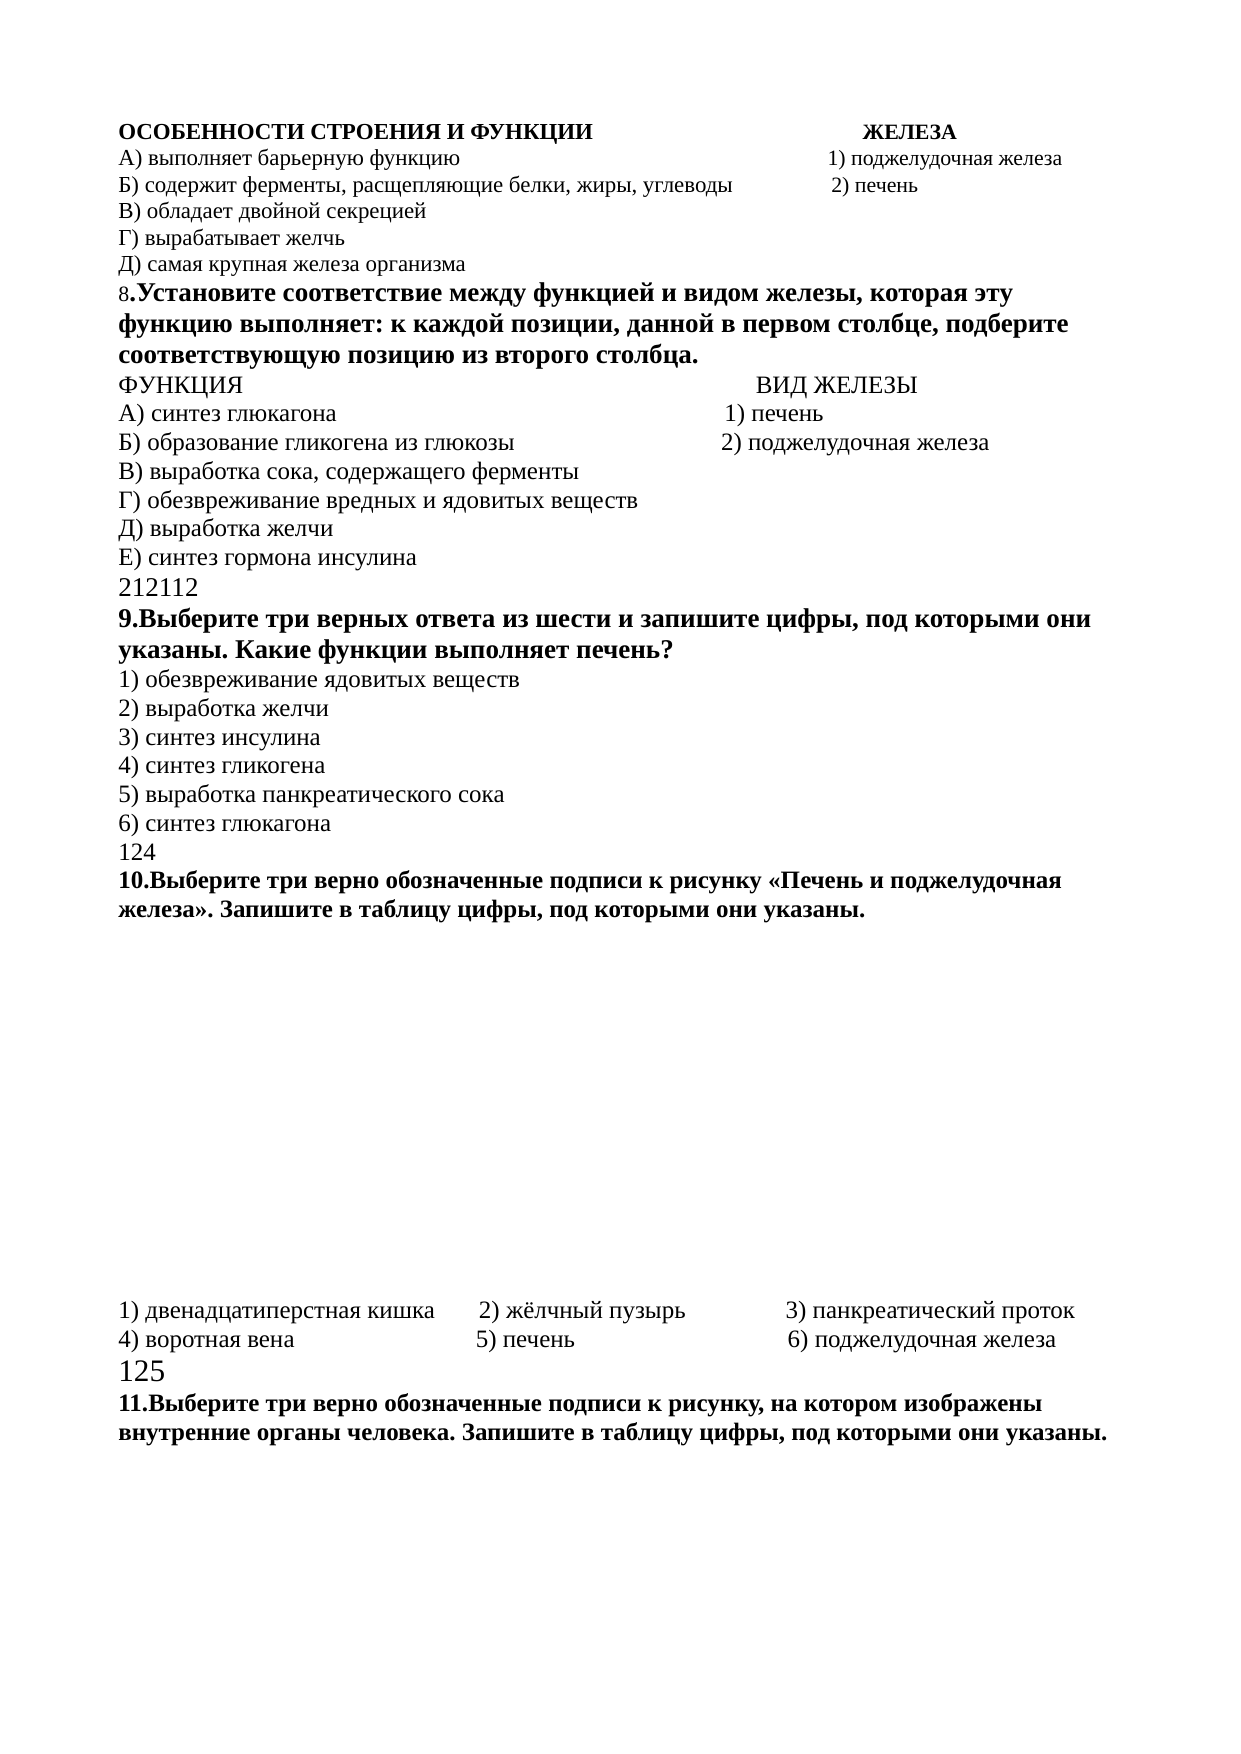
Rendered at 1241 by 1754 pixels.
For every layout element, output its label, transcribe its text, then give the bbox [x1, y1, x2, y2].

text 124 [118, 837, 1118, 866]
text 10.Выберите три верно обозначенные подписи к рисунку «Печень и поджелудочная железа». Запишите в таблицу цифры, под которыми они указаны. [118, 370, 1122, 923]
text 1) двенадцатиперстная кишка 2) жёлчный пузырь 3) панкреатический проток 4) воротная вена 5) печень 6) поджелудочная железа [118, 1295, 1122, 1352]
text 11.Выберите три верно обозначенные подписи к рисунку, на котором изображены внутренние органы человека. Запишите в таблицу цифры, под которыми они указаны. [118, 1388, 1122, 1446]
text 125 [118, 1352, 1122, 1388]
text ОСОБЕННОСТИ СТРОЕНИЯ И ФУНКЦИИ ЖЕЛЕЗА А) выполняет барьерную функцию 1) поджелудочная железа Б) содержит ферменты, расщепляющие белки, жиры, углеводы 2) печень В) обладает двойной секрецией Г) вырабатывает желчь Д) самая крупная железа организма 8.Установите соответствие между функцией и видом железы, которая эту функцию выполняет: к каждой позиции, данной в первом столбце, подберите соответствующую позицию из второго столбца. [118, 118, 1122, 370]
text ФУНКЦИЯ ВИД ЖЕЛЕЗЫ А) синтез глюкагона 1) печень Б) образование гликогена из глюкозы 2) поджелудочная железа В) выработка сока, содержащего ферменты Г) обезвреживание вредных и ядовитых веществ Д) выработка желчи Е) синтез гормона инсулина [118, 370, 1118, 571]
text 9.Выберите три верных ответа из шести и запишите цифры, под которыми они указаны. Какие функции выполняет печень? [118, 602, 1118, 664]
text 1) обезвреживание ядовитых веществ 2) выработка желчи 3) синтез инсулина 4) синтез гликогена 5) выработка панкреатического сока 6) синтез глюкагона [118, 664, 1118, 837]
text 212112 [118, 571, 1118, 602]
